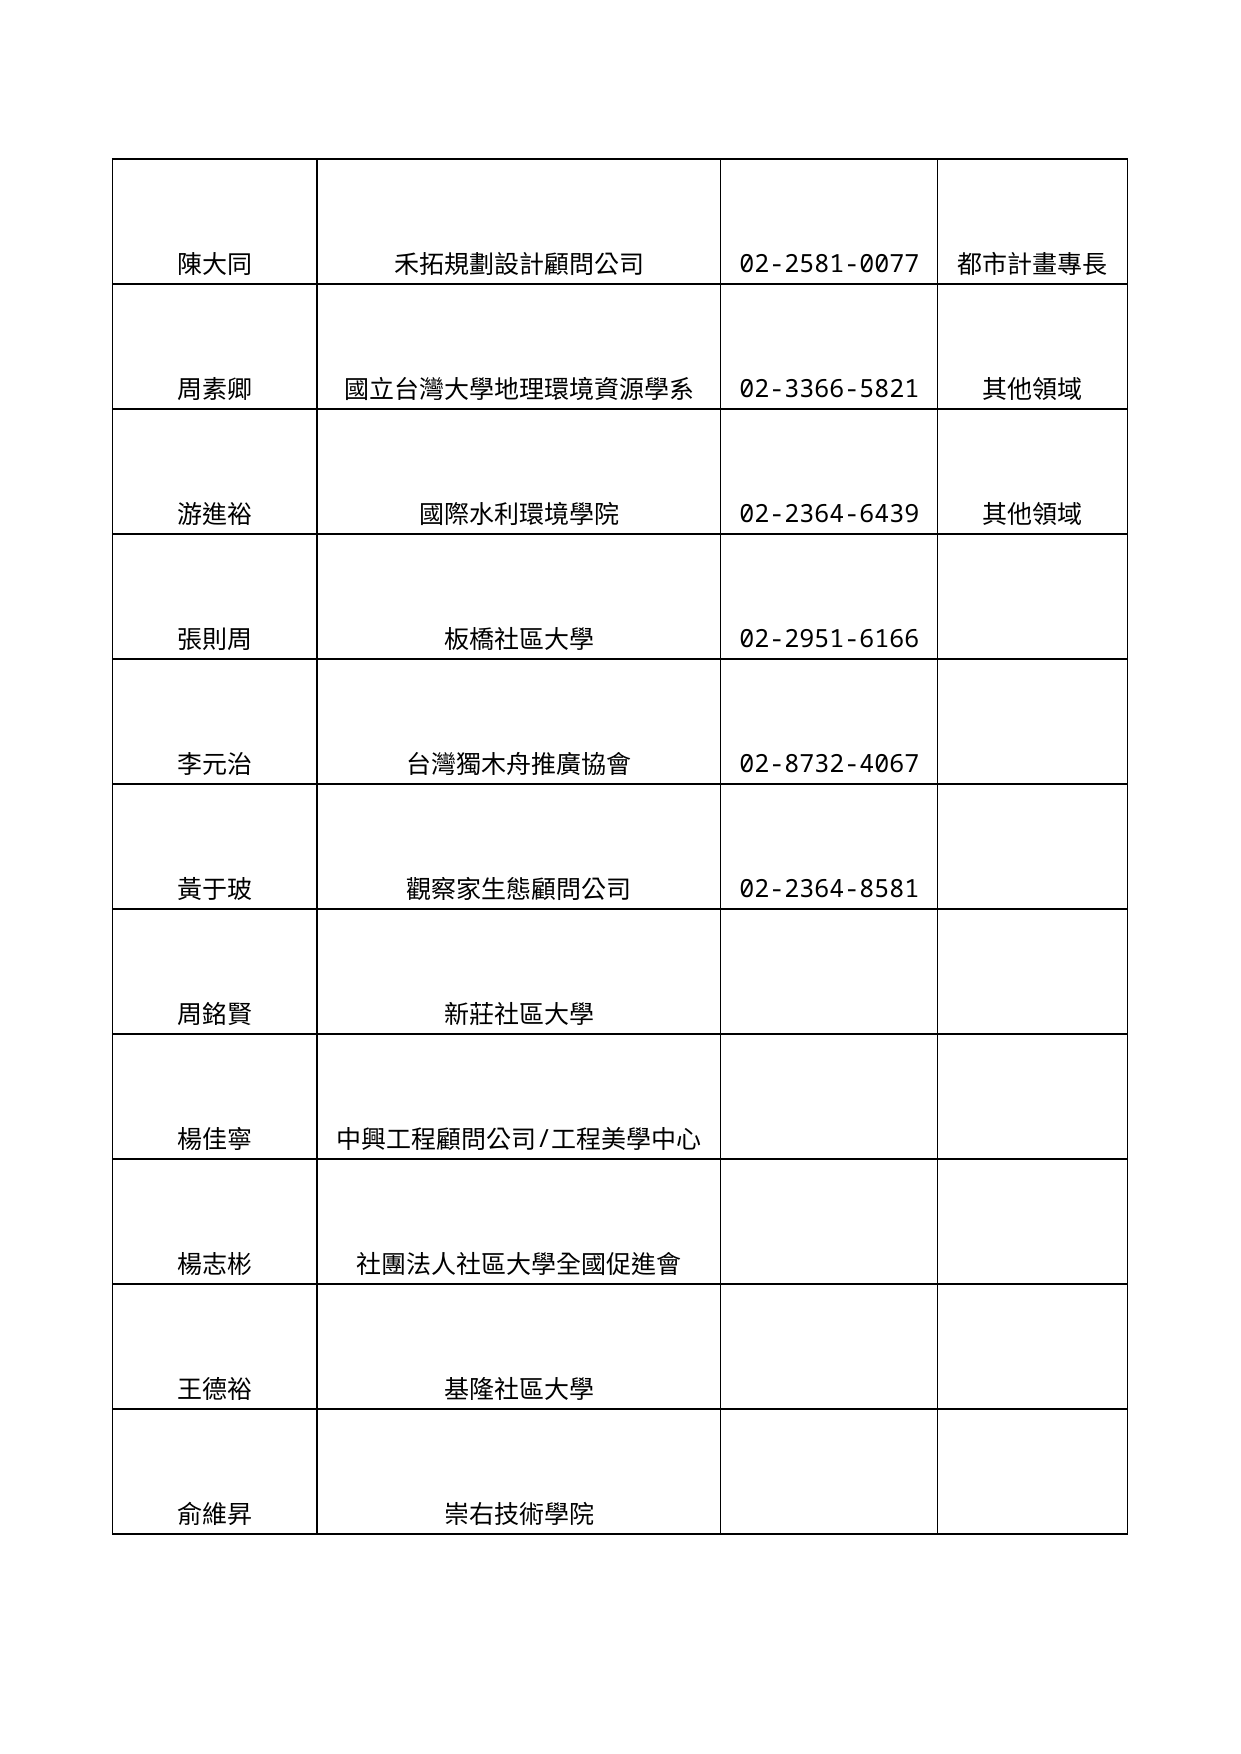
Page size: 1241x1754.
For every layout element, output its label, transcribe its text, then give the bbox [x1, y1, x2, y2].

table_cell 都市計畫專長 [938, 160, 1127, 283]
table_cell 中興工程顧問公司/工程美學中心 [318, 1035, 720, 1158]
table_cell 張則周 [113, 535, 316, 658]
table_cell 02-2951-6166 [721, 535, 937, 658]
table_cell [721, 1285, 937, 1408]
table_cell 李元治 [113, 660, 316, 783]
table_cell 陳大同 [113, 160, 316, 283]
table_cell [938, 1285, 1127, 1408]
table_cell 黃于玻 [113, 785, 316, 908]
table_cell 02-3366-5821 [721, 285, 937, 408]
table_cell [938, 535, 1127, 658]
table_cell 02-2581-0077 [721, 160, 937, 283]
table_cell [938, 785, 1127, 908]
table_cell 其他領域 [938, 285, 1127, 408]
table_cell [721, 1410, 937, 1533]
table_cell 台灣獨木舟推廣協會 [318, 660, 720, 783]
table_cell 俞維昇 [113, 1410, 316, 1533]
table_cell 崇右技術學院 [318, 1410, 720, 1533]
table_cell [938, 1035, 1127, 1158]
table_cell [938, 910, 1127, 1033]
table_cell 游進裕 [113, 410, 316, 533]
table_cell 國立台灣大學地理環境資源學系 [318, 285, 720, 408]
table_cell 王德裕 [113, 1285, 316, 1408]
table_cell 基隆社區大學 [318, 1285, 720, 1408]
table_cell 國際水利環境學院 [318, 410, 720, 533]
table_cell 其他領域 [938, 410, 1127, 533]
table_cell [938, 1160, 1127, 1283]
table_cell 02-2364-6439 [721, 410, 937, 533]
table_cell 楊志彬 [113, 1160, 316, 1283]
table_cell [721, 910, 937, 1033]
table_cell [938, 1410, 1127, 1533]
table_cell [721, 1035, 937, 1158]
table_cell 觀察家生態顧問公司 [318, 785, 720, 908]
table_cell 禾拓規劃設計顧問公司 [318, 160, 720, 283]
table_cell 板橋社區大學 [318, 535, 720, 658]
table_cell 02-8732-4067 [721, 660, 937, 783]
table_cell 社團法人社區大學全國促進會 [318, 1160, 720, 1283]
table_cell [721, 1160, 937, 1283]
table_cell 楊佳寧 [113, 1035, 316, 1158]
table_cell [938, 660, 1127, 783]
table_cell 新莊社區大學 [318, 910, 720, 1033]
table_cell 02-2364-8581 [721, 785, 937, 908]
table_cell 周素卿 [113, 285, 316, 408]
table_cell 周銘賢 [113, 910, 316, 1033]
